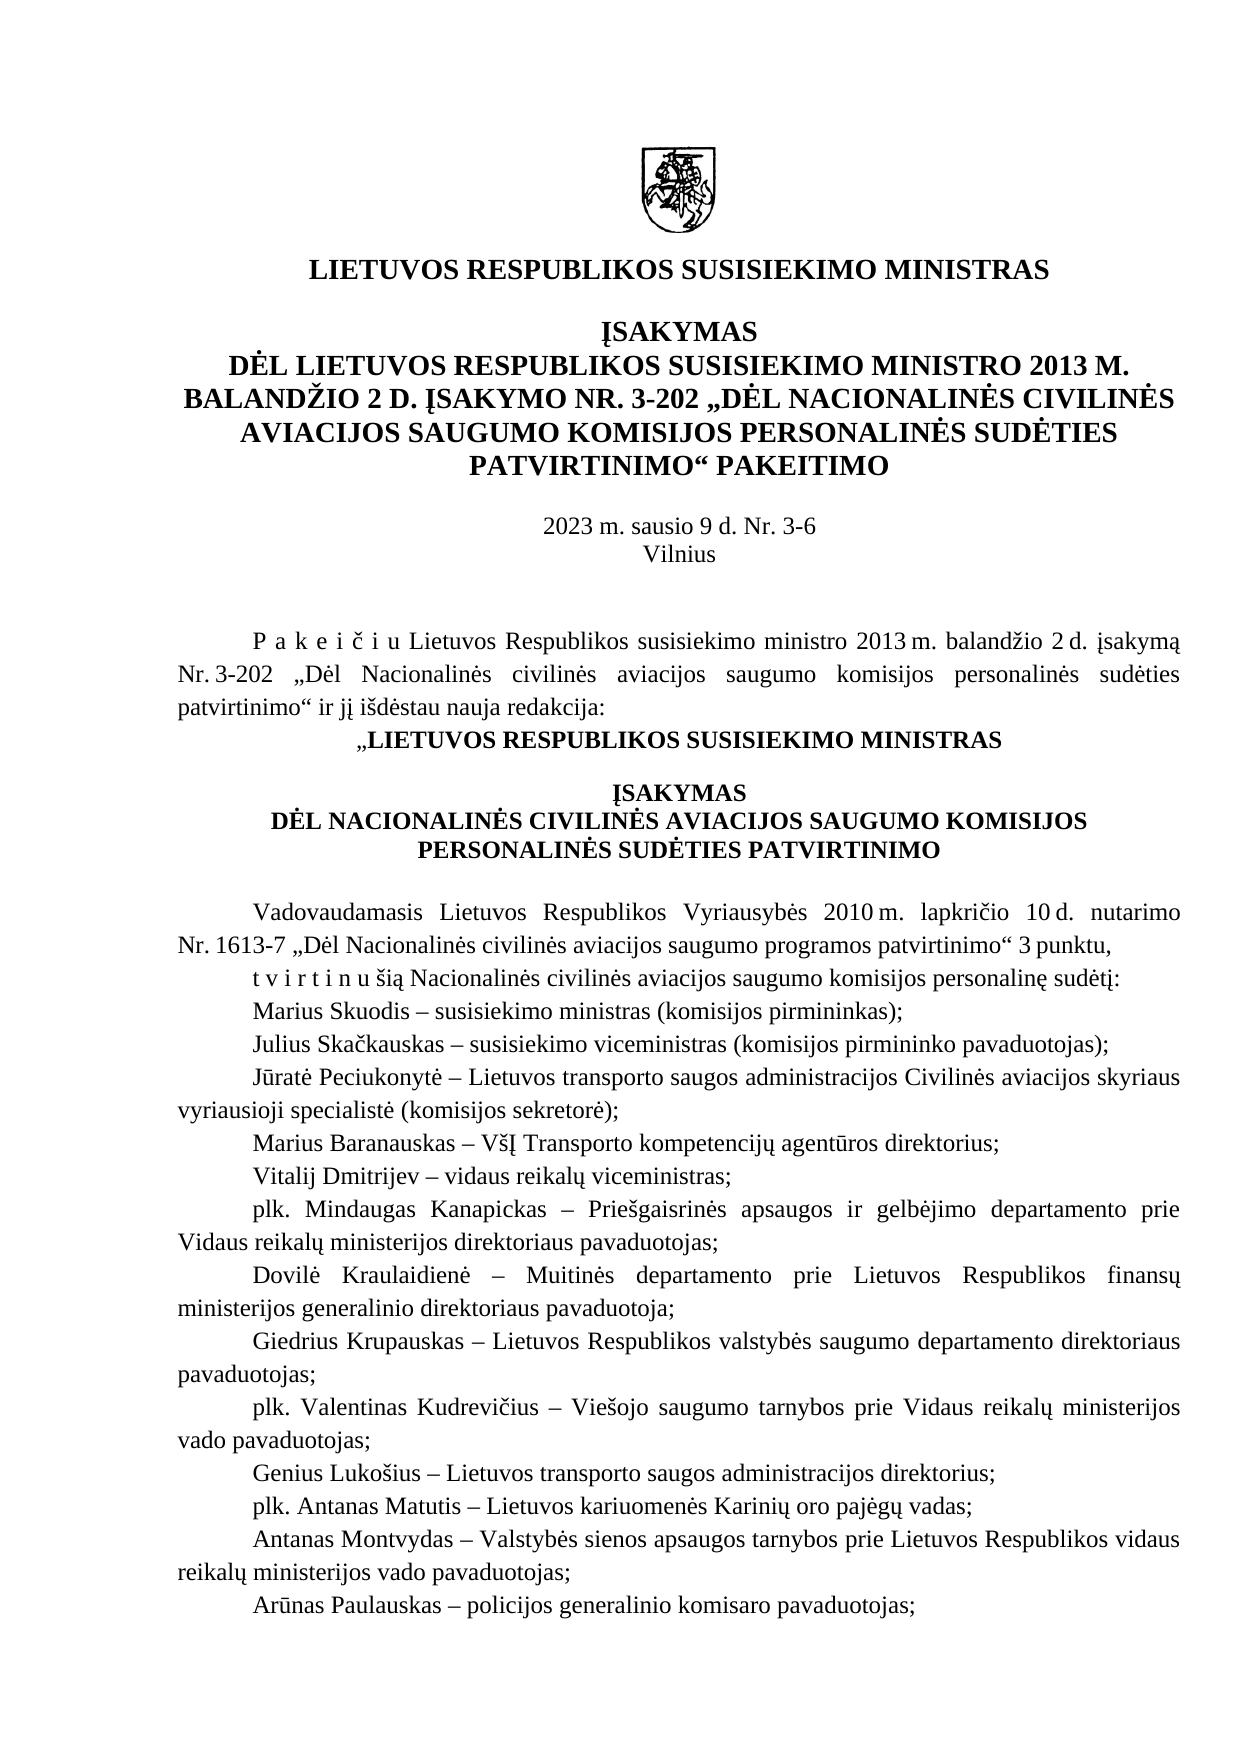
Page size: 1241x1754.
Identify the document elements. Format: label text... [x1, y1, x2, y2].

text „LIETUVOS RESPUBLIKOS SUSISIEKIMO MINISTRAS [177, 725, 1181, 753]
text P a k e i č i u Lietuvos Respublikos susisiekimo ministro 2013 m. balandžio 2 d. įsakymą Nr. 3-202 „Dėl Nacionalinės civilinės aviacijos saugumo komisijos personalinės sudėties patvirtinimo“ ir jį išdėstau nauja redakcija: [177, 626, 1181, 721]
text Dovilė Kraulaidienė – Muitinės departamento prie Lietuvos Respublikos finansų ministerijos generalinio direktoriaus pavaduotoja; [177, 1260, 1181, 1322]
text DĖL LIETUVOS RESPUBLIKOS SUSISIEKIMO MINISTRO 2013 M. BALANDŽIO 2 D. ĮSAKYMO NR. 3-202 „DĖL NACIONALINĖS CIVILINĖS AVIACIJOS SAUGUMO KOMISIJOS PERSONALINĖS SUDĖTIES PATVIRTINIMO“ PAKEITIMO [177, 348, 1181, 482]
text Julius Skačkauskas – susisiekimo viceministras (komisijos pirmininko pavaduotojas); [177, 1029, 1181, 1058]
text Arūnas Paulauskas – policijos generalinio komisaro pavaduotojas; [177, 1590, 1181, 1619]
text Jūratė Peciukonytė – Lietuvos transporto saugos administracijos Civilinės aviacijos skyriaus vyriausioji specialistė (komisijos sekretorė); [177, 1062, 1181, 1124]
text t v i r t i n u šią Nacionalinės civilinės aviacijos saugumo komisijos personalinę sudėtį: [177, 963, 1181, 992]
text Vadovaudamasis Lietuvos Respublikos Vyriausybės 2010 m. lapkričio 10 d. nutarimo Nr. 1613-7 „Dėl Nacionalinės civilinės aviacijos saugumo programos patvirtinimo“ 3 punktu, [177, 897, 1181, 959]
text Vitalij Dmitrijev – vidaus reikalų viceministras; [177, 1161, 1181, 1190]
subtitle 2023 m. sausio 9 d. Nr. 3-6 [177, 511, 1181, 539]
text Giedrius Krupauskas – Lietuvos Respublikos valstybės saugumo departamento direktoriaus pavaduotojas; [177, 1326, 1181, 1388]
text plk. Mindaugas Kanapickas – Priešgaisrinės apsaugos ir gelbėjimo departamento prie Vidaus reikalų ministerijos direktoriaus pavaduotojas; [177, 1194, 1181, 1256]
text plk. Antanas Matutis – Lietuvos kariuomenės Karinių oro pajėgų vadas; [177, 1491, 1181, 1520]
text Marius Baranauskas – VšĮ Transporto kompetencijų agentūros direktorius; [177, 1128, 1181, 1157]
text ĮSAKYMAS [177, 778, 1181, 806]
text Marius Skuodis – susisiekimo ministras (komisijos pirmininkas); [177, 996, 1181, 1025]
text Antanas Montvydas – Valstybės sienos apsaugos tarnybos prie Lietuvos Respublikos vidaus reikalų ministerijos vado pavaduotojas; [177, 1524, 1181, 1586]
text Vilnius [177, 539, 1181, 568]
text plk. Valentinas Kudrevičius – Viešojo saugumo tarnybos prie Vidaus reikalų ministerijos vado pavaduotojas; [177, 1392, 1181, 1454]
subtitle ĮSAKYMAS [177, 314, 1181, 348]
text DĖL NACIONALINĖS CIVILINĖS AVIACIJOS SAUGUMO KOMISIJOS PERSONALINĖS SUDĖTIES PATVIRTINIMO [177, 806, 1181, 864]
text Genius Lukošius – Lietuvos transporto saugos administracijos direktorius; [177, 1458, 1181, 1487]
subtitle LIETUVOS RESPUBLIKOS SUSISIEKIMO MINISTRAS [177, 252, 1181, 286]
